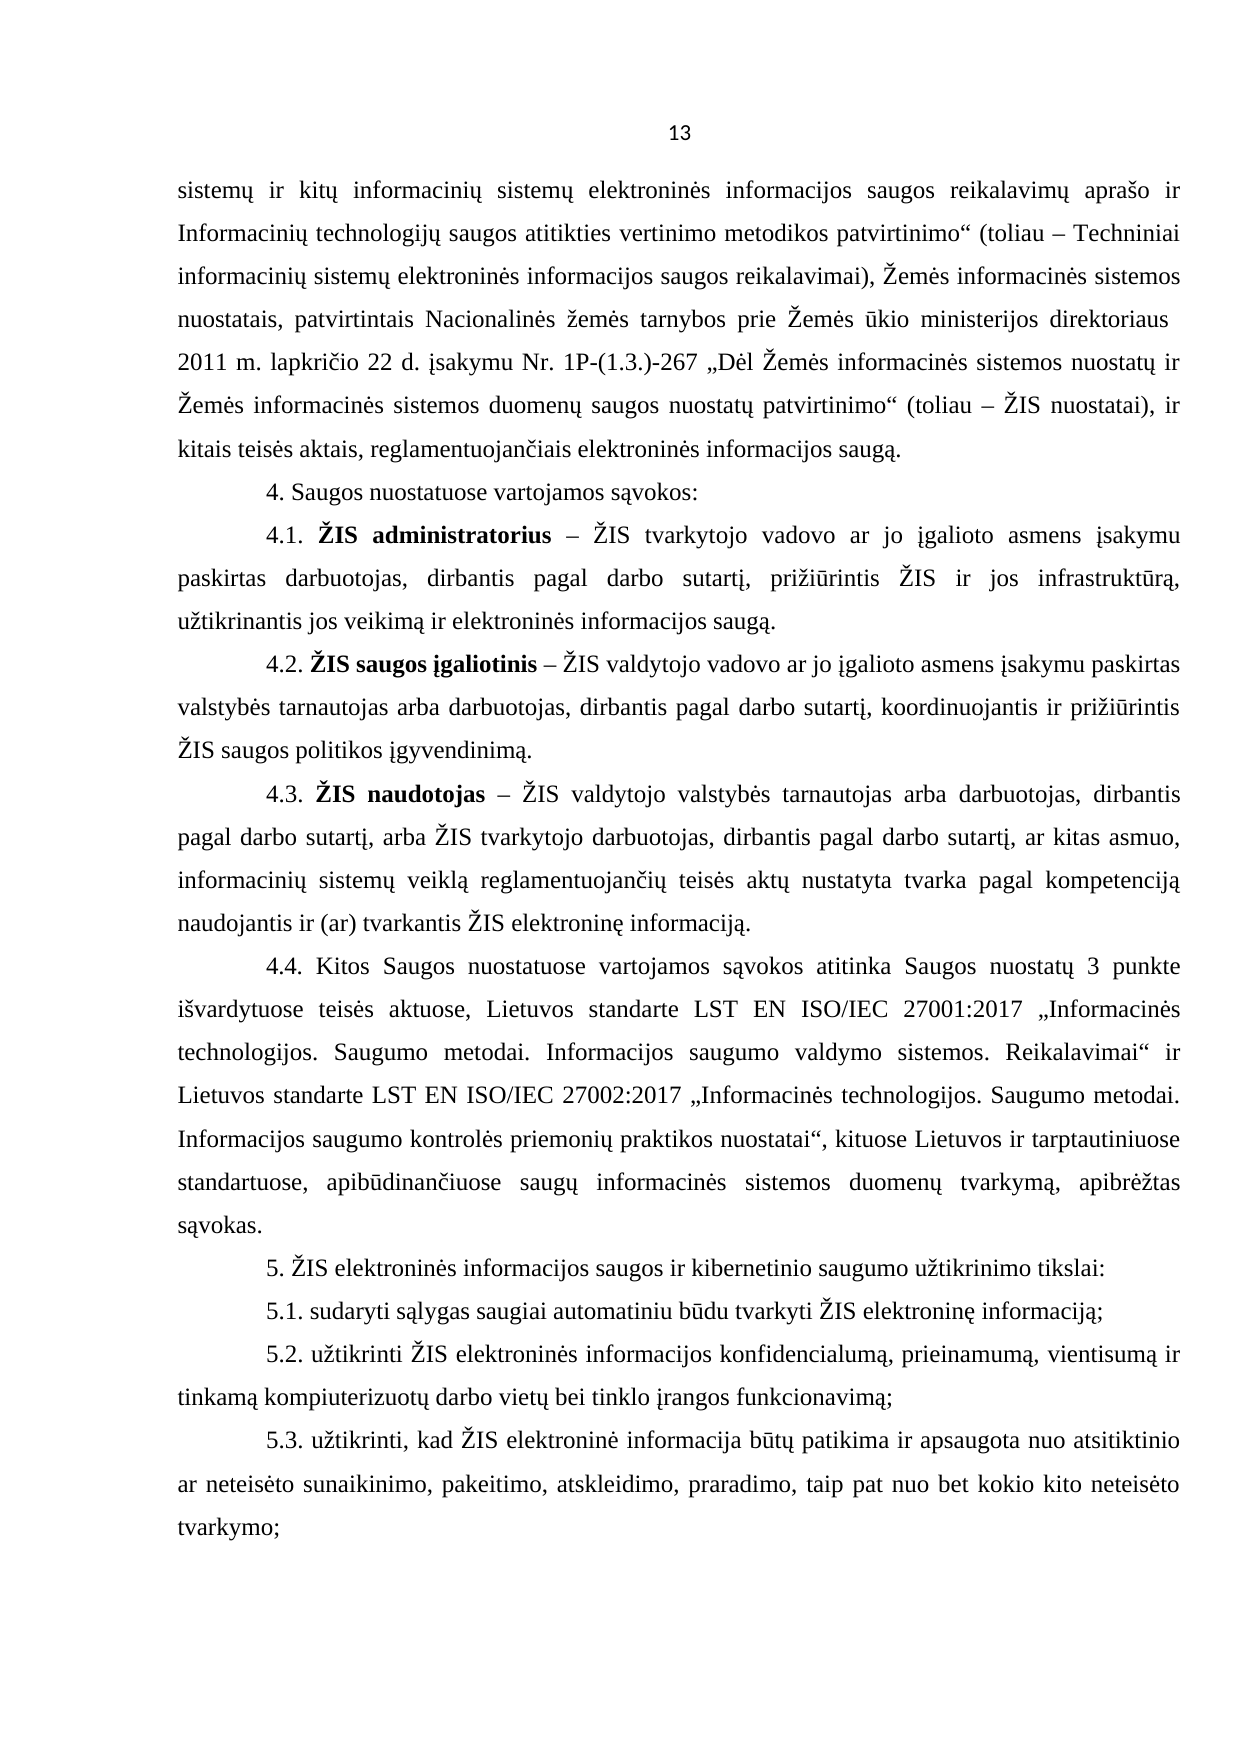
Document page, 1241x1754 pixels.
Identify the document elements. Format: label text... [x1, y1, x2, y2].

text 4.4. Kitos Saugos nuostatuose vartojamos sąvokos atitinka Saugos nuostatų 3 punkte išvardytuose teisės aktuose, Lietuvos standarte LST EN ISO/IEC 27001:2017 „Informacinės technologijos. Saugumo metodai. Informacijos saugumo valdymo sistemos. Reikalavimai“ ir Lietuvos standarte LST EN ISO/IEC 27002:2017 „Informacinės technologijos. Saugumo metodai. Informacijos saugumo kontrolės priemonių praktikos nuostatai“, kituose Lietuvos ir tarptautiniuose standartuose, apibūdinančiuose saugų informacinės sistemos duomenų tvarkymą, apibrėžtas sąvokas. [177, 951, 1181, 1239]
text 5. ŽIS elektroninės informacijos saugos ir kibernetinio saugumo užtikrinimo tikslai: [177, 1253, 1181, 1282]
text 4. Saugos nuostatuose vartojamos sąvokos: [177, 477, 1181, 506]
text 5.3. užtikrinti, kad ŽIS elektroninė informacija būtų patikima ir apsaugota nuo atsitiktinio ar neteisėto sunaikinimo, pakeitimo, atskleidimo, praradimo, taip pat nuo bet kokio kito neteisėto tvarkymo; [177, 1426, 1181, 1541]
text 5.1. sudaryti sąlygas saugiai automatiniu būdu tvarkyti ŽIS elektroninę informaciją; [177, 1296, 1181, 1325]
text 4.3. ŽIS naudotojas – ŽIS valdytojo valstybės tarnautojas arba darbuotojas, dirbantis pagal darbo sutartį, arba ŽIS tvarkytojo darbuotojas, dirbantis pagal darbo sutartį, ar kitas asmuo, informacinių sistemų veiklą reglamentuojančių teisės aktų nustatyta tvarka pagal kompetenciją naudojantis ir (ar) tvarkantis ŽIS elektroninę informaciją. [177, 779, 1181, 937]
text 5.2. užtikrinti ŽIS elektroninės informacijos konfidencialumą, prieinamumą, vientisumą ir tinkamą kompiuterizuotų darbo vietų bei tinklo įrangos funkcionavimą; [177, 1339, 1181, 1411]
text sistemų ir kitų informacinių sistemų elektroninės informacijos saugos reikalavimų aprašo ir Informacinių technologijų saugos atitikties vertinimo metodikos patvirtinimo“ (toliau – Techniniai informacinių sistemų elektroninės informacijos saugos reikalavimai), Žemės informacinės sistemos nuostatais, patvirtintais Nacionalinės žemės tarnybos prie Žemės ūkio ministerijos direktoriaus 2011 m. lapkričio 22 d. įsakymu Nr. 1P-(1.3.)-267 „Dėl Žemės informacinės sistemos nuostatų ir Žemės informacinės sistemos duomenų saugos nuostatų patvirtinimo“ (toliau – ŽIS nuostatai), ir kitais teisės aktais, reglamentuojančiais elektroninės informacijos saugą. [177, 175, 1181, 462]
text 4.2. ŽIS saugos įgaliotinis – ŽIS valdytojo vadovo ar jo įgalioto asmens įsakymu paskirtas valstybės tarnautojas arba darbuotojas, dirbantis pagal darbo sutartį, koordinuojantis ir prižiūrintis ŽIS saugos politikos įgyvendinimą. [177, 649, 1181, 764]
text 4.1. ŽIS administratorius – ŽIS tvarkytojo vadovo ar jo įgalioto asmens įsakymu paskirtas darbuotojas, dirbantis pagal darbo sutartį, prižiūrintis ŽIS ir jos infrastruktūrą, užtikrinantis jos veikimą ir elektroninės informacijos saugą. [177, 520, 1181, 635]
